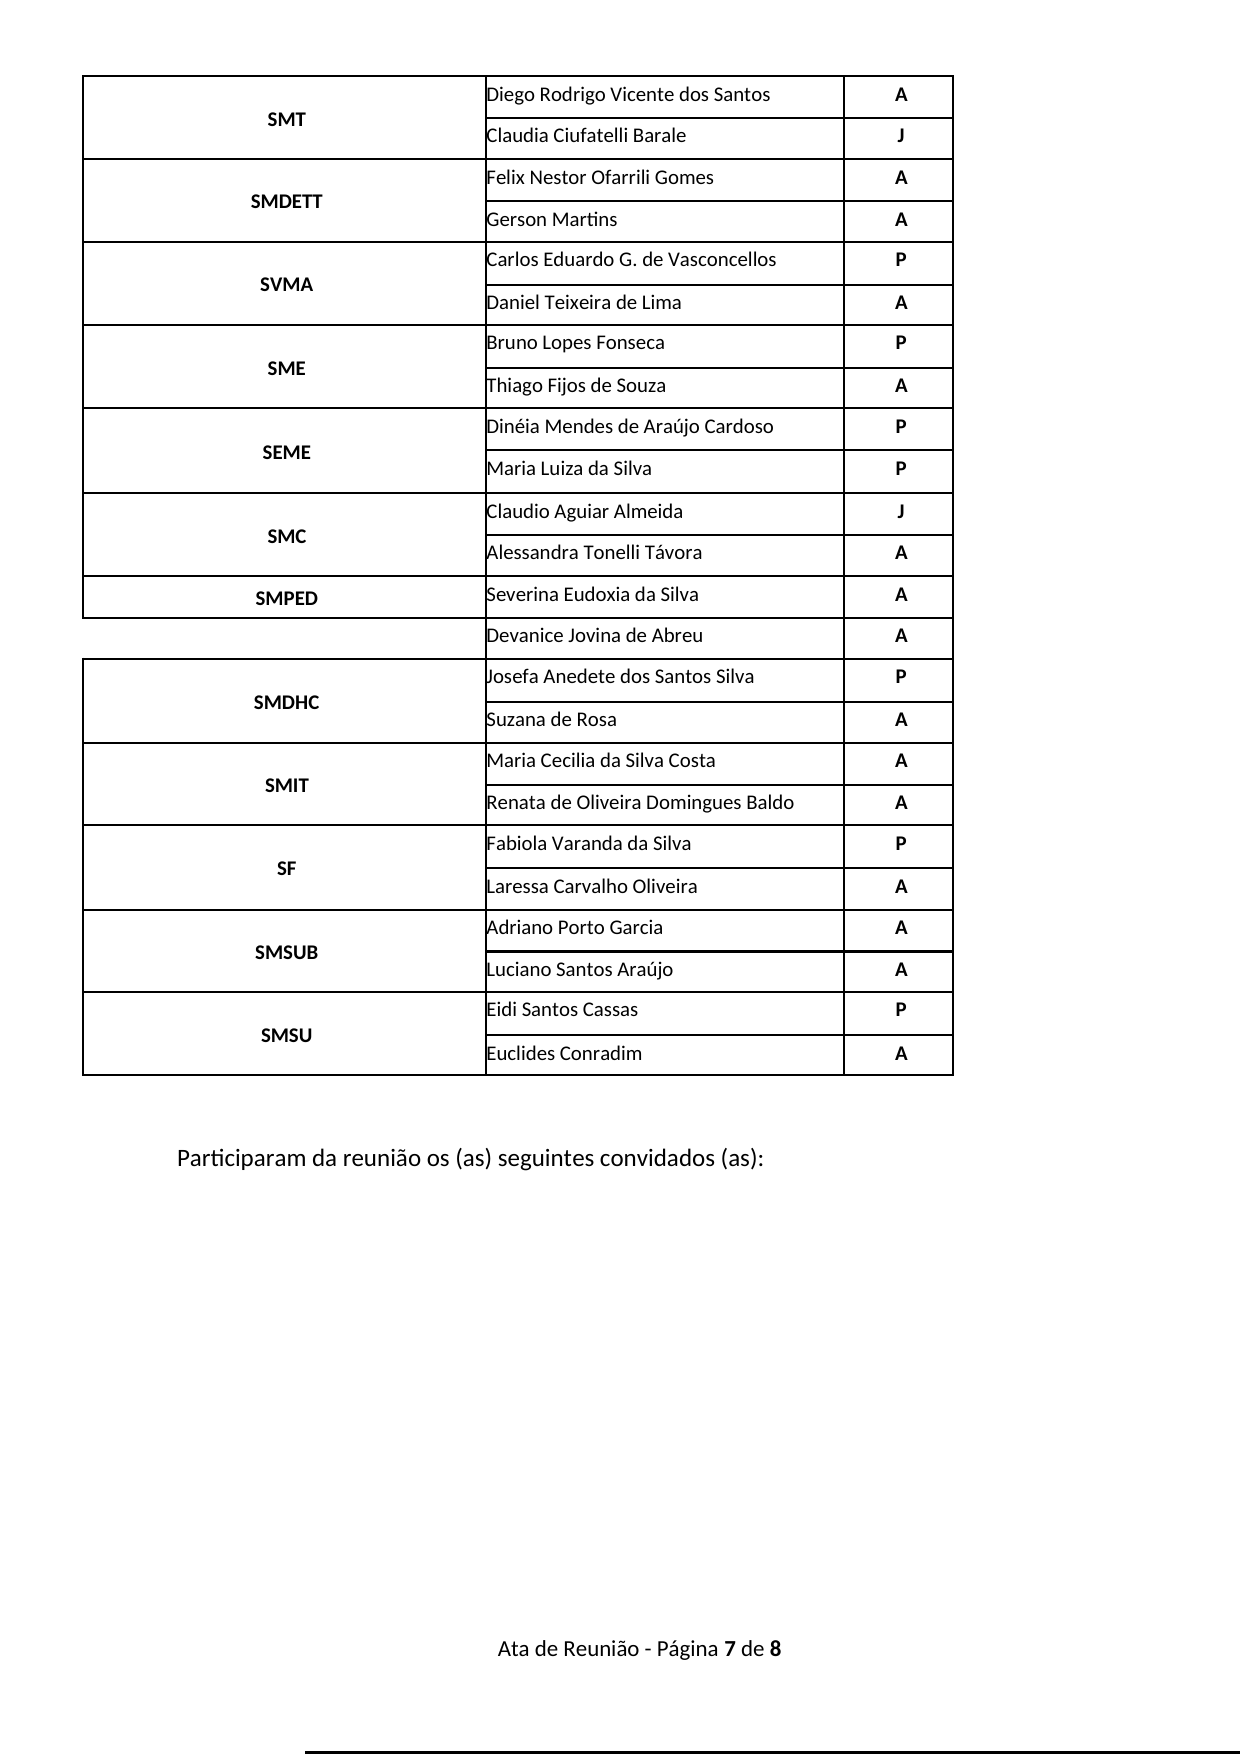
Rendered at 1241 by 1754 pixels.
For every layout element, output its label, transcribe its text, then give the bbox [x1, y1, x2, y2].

table_cell SMSU [84, 993, 485, 1074]
table_cell Eidi Santos Cassas [487, 993, 843, 1034]
table_cell P [845, 993, 952, 1034]
table_cell A [845, 202, 952, 241]
table_cell Renata de Oliveira Domingues Baldo [487, 786, 843, 824]
table_cell A [845, 536, 952, 575]
table_cell A [845, 744, 952, 784]
table_cell Devanice Jovina de Abreu [487, 619, 843, 657]
table_cell Laressa Carvalho Oliveira [487, 869, 843, 909]
table_cell SMDHC [84, 660, 485, 742]
table_cell Claudio Aguiar Almeida [487, 494, 843, 533]
table_cell A [845, 286, 952, 324]
table_cell P [845, 326, 952, 367]
table_cell A [845, 619, 952, 657]
table_cell SME [84, 326, 485, 407]
table_cell P [845, 243, 952, 284]
table_cell Adriano Porto Garcia [487, 911, 843, 950]
table_cell A [845, 160, 952, 200]
table_cell A [845, 911, 952, 950]
table_cell SMPED [84, 577, 485, 617]
table_cell A [845, 786, 952, 824]
table_cell A [845, 577, 952, 617]
table_cell Thiago Fijos de Souza [487, 369, 843, 407]
table_cell Daniel Teixeira de Lima [487, 286, 843, 324]
table_cell SMC [84, 494, 485, 575]
table_cell Claudia Ciufatelli Barale [487, 119, 843, 158]
table_cell Maria Luiza da Silva [487, 451, 843, 492]
table_cell Gerson Martins [487, 202, 843, 241]
table_cell Carlos Eduardo G. de Vasconcellos [487, 243, 843, 284]
table_cell P [845, 660, 952, 701]
table_cell J [845, 494, 952, 533]
table_cell SVMA [84, 243, 485, 324]
table_cell P [845, 409, 952, 449]
table_cell Bruno Lopes Fonseca [487, 326, 843, 367]
table_cell A [845, 953, 952, 991]
table_cell Dinéia Mendes de Araújo Cardoso [487, 409, 843, 449]
table_cell Alessandra Tonelli Távora [487, 536, 843, 575]
table_cell Maria Cecilia da Silva Costa [487, 744, 843, 784]
table_cell P [845, 826, 952, 867]
table_cell SMT [84, 77, 485, 158]
table_cell P [845, 451, 952, 492]
table_cell Felix Nestor Ofarrili Gomes [487, 160, 843, 200]
table_cell SEME [84, 409, 485, 492]
table_cell A [845, 77, 952, 117]
table_cell Severina Eudoxia da Silva [487, 577, 843, 617]
table_cell A [845, 869, 952, 909]
table_cell A [845, 1036, 952, 1074]
table_cell SMDETT [84, 160, 485, 241]
text Participaram da reunião os (as) seguintes convidados (as): [177, 1142, 1108, 1172]
table_cell SF [84, 826, 485, 909]
table_cell SMSUB [84, 911, 485, 991]
table_cell A [845, 369, 952, 407]
table_cell J [845, 119, 952, 158]
table_cell Josefa Anedete dos Santos Silva [487, 660, 843, 701]
table_cell A [845, 703, 952, 742]
table_cell Luciano Santos Araújo [487, 953, 843, 991]
table_cell Euclides Conradim [487, 1036, 843, 1074]
table_cell Diego Rodrigo Vicente dos Santos [487, 77, 843, 117]
table_cell Suzana de Rosa [487, 703, 843, 742]
table_cell Fabiola Varanda da Silva [487, 826, 843, 867]
table_cell SMIT [84, 744, 485, 824]
